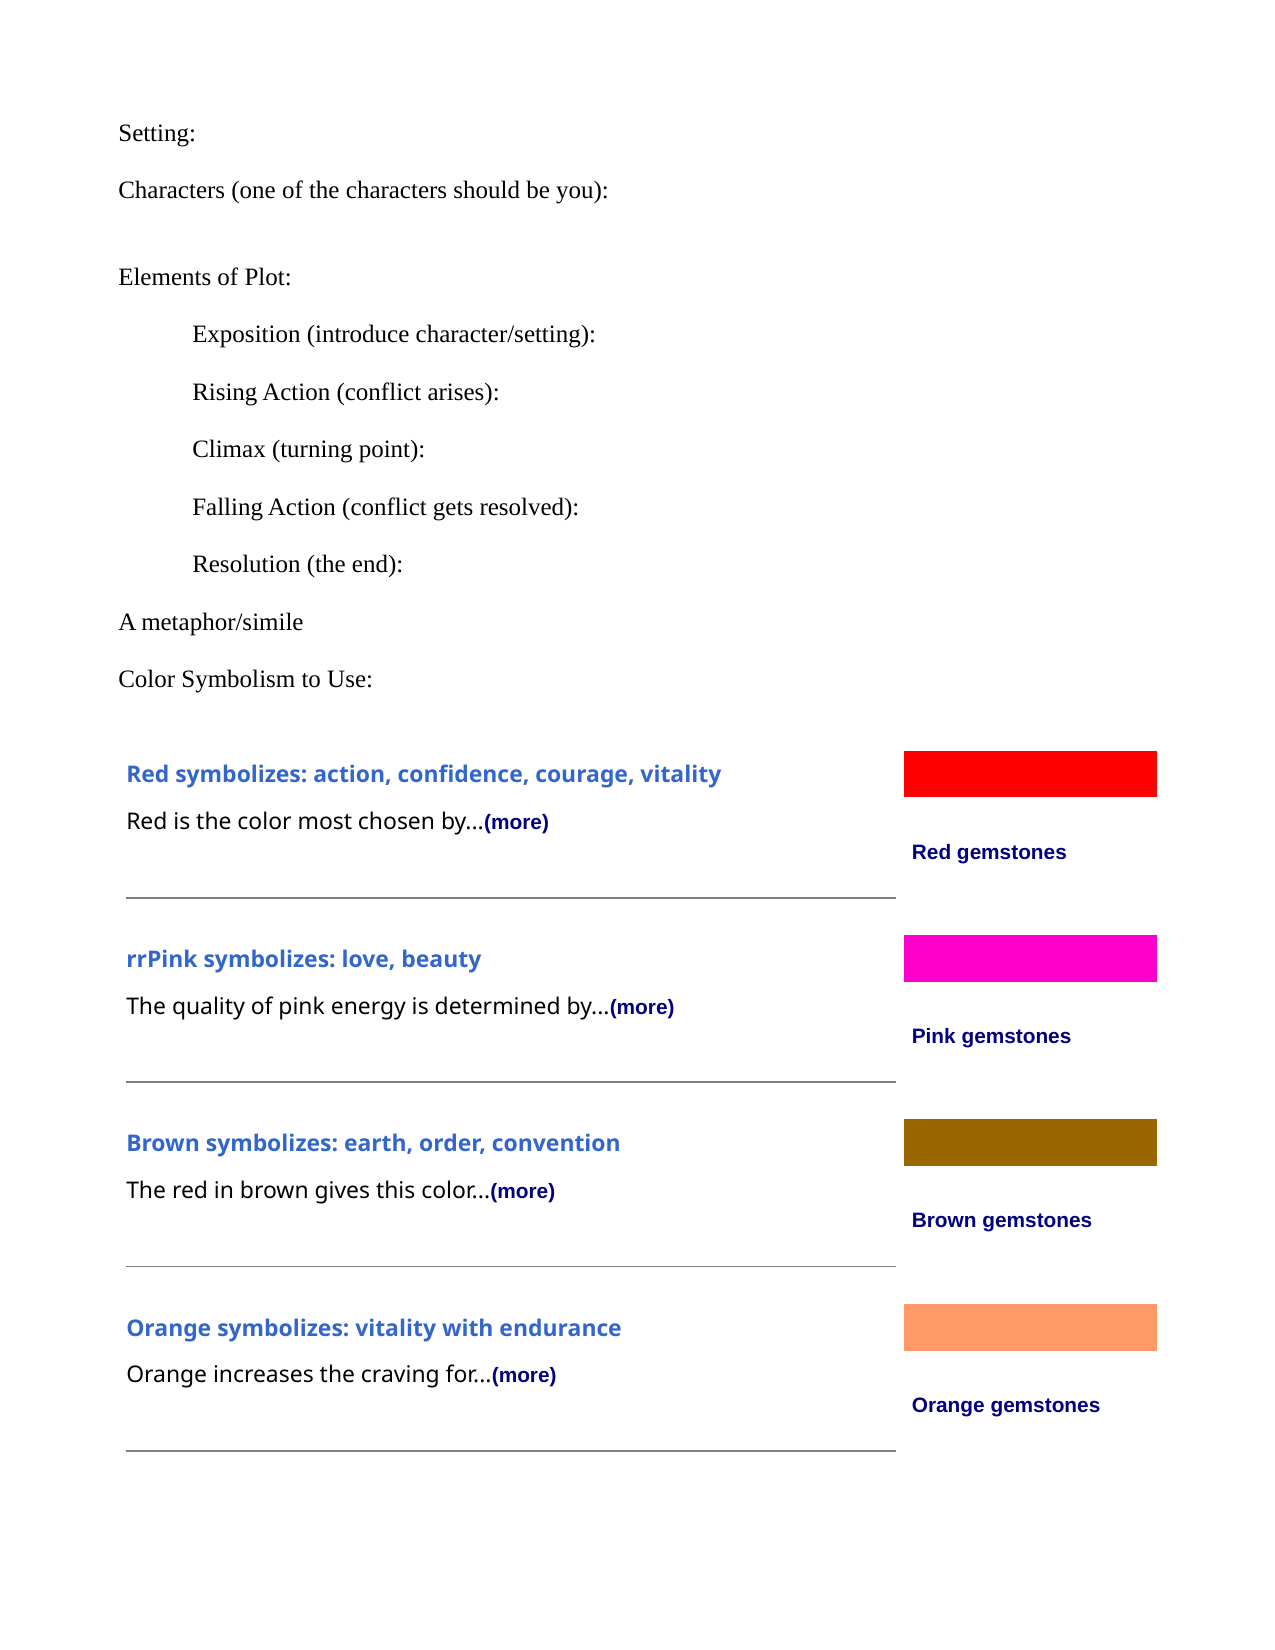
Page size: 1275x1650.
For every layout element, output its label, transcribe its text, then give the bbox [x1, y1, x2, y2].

table_cell [904, 1304, 1157, 1351]
table_header [904, 751, 1157, 797]
text A metaphor/simile [118, 607, 1157, 636]
table_cell The quality of pink energy is determined by...(more) [118, 982, 904, 1119]
text Setting: [118, 118, 1157, 147]
text Climax (turning point): [118, 434, 1157, 463]
table_cell Red gemstones [904, 798, 1157, 935]
table_cell [904, 935, 1157, 982]
text Resolution (the end): [118, 549, 1157, 578]
text Color Symbolism to Use: [118, 664, 1157, 693]
table_cell Pink gemstones [904, 982, 1157, 1119]
table_cell Orange gemstones [904, 1351, 1157, 1488]
table_cell Brown symbolizes: earth, order, convention [118, 1119, 904, 1166]
table_cell rrPink symbolizes: love, beauty [118, 935, 904, 982]
table_cell [904, 1119, 1157, 1166]
table_cell Brown gemstones [904, 1166, 1157, 1304]
text Rising Action (conflict arises): [118, 377, 1157, 406]
table_cell Red is the color most chosen by...(more) [118, 798, 904, 935]
text Characters (one of the characters should be you): [118, 176, 1157, 204]
table_cell Orange increases the craving for...(more) [118, 1351, 904, 1488]
table_cell Orange symbolizes: vitality with endurance [118, 1304, 904, 1351]
text Elements of Plot: [118, 262, 1157, 291]
table_header Red symbolizes: action, confidence, courage, vitality [118, 751, 904, 797]
text Falling Action (conflict gets resolved): [118, 492, 1157, 521]
text Exposition (introduce character/setting): [118, 319, 1157, 348]
table_cell The red in brown gives this color...(more) [118, 1166, 904, 1304]
